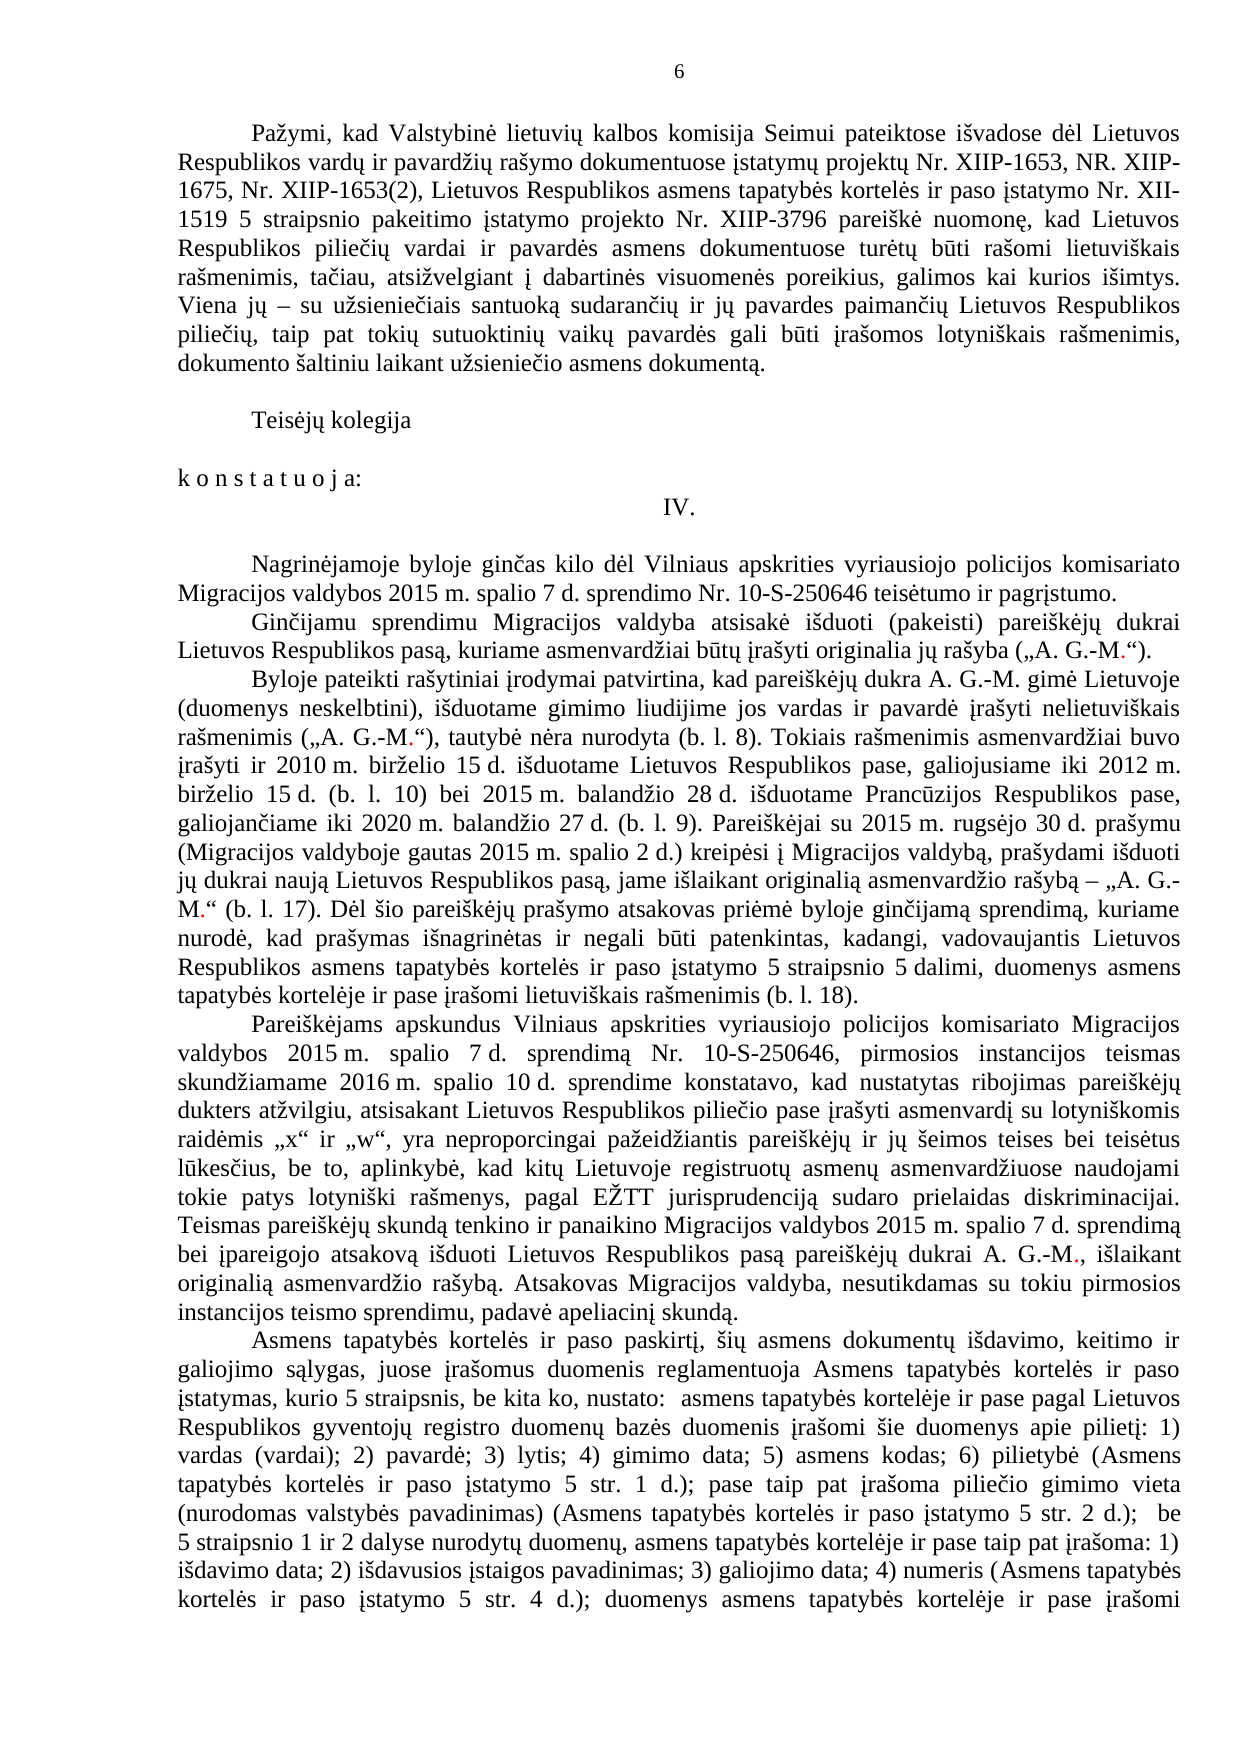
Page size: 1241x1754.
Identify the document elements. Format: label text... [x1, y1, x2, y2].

text k o n s t a t u o j a: [177, 463, 1181, 492]
text Asmens tapatybės kortelės ir paso paskirtį, šių asmens dokumentų išdavimo, keitimo ir galiojimo sąlygas, juose įrašomus duomenis reglamentuoja Asmens tapatybės kortelės ir paso įstatymas, kurio 5 straipsnis, be kita ko, nustato: asmens tapatybės kortelėje ir pase pagal Lietuvos Respublikos gyventojų registro duomenų bazės duomenis įrašomi šie duomenys apie pilietį: 1) vardas (vardai); 2) pavardė; 3) lytis; 4) gimimo data; 5) asmens kodas; 6) pilietybė (Asmens tapatybės kortelės ir paso įstatymo 5 str. 1 d.); pase taip pat įrašoma piliečio gimimo vieta (nurodomas valstybės pavadinimas) (Asmens tapatybės kortelės ir paso įstatymo 5 str. 2 d.); be 5 straipsnio 1 ir 2 dalyse nurodytų duomenų, asmens tapatybės kortelėje ir pase taip pat įrašoma: 1) išdavimo data; 2) išdavusios įstaigos pavadinimas; 3) galiojimo data; 4) numeris (Asmens tapatybės kortelės ir paso įstatymo 5 str. 4 d.); duomenys asmens tapatybės kortelėje ir pase įrašomi [177, 1326, 1181, 1613]
text IV. [177, 492, 1181, 521]
text Pažymi, kad Valstybinė lietuvių kalbos komisija Seimui pateiktose išvadose dėl Lietuvos Respublikos vardų ir pavardžių rašymo dokumentuose įstatymų projektų Nr. XIIP-1653, NR. XIIP-1675, Nr. XIIP-1653(2), Lietuvos Respublikos asmens tapatybės kortelės ir paso įstatymo Nr. XII-1519 5 straipsnio pakeitimo įstatymo projekto Nr. XIIP-3796 pareiškė nuomonę, kad Lietuvos Respublikos piliečių vardai ir pavardės asmens dokumentuose turėtų būti rašomi lietuviškais rašmenimis, tačiau, atsižvelgiant į dabartinės visuomenės poreikius, galimos kai kurios išimtys. Viena jų – su užsieniečiais santuoką sudarančių ir jų pavardes paimančių Lietuvos Respublikos piliečių, taip pat tokių sutuoktinių vaikų pavardės gali būti įrašomos lotyniškais rašmenimis, dokumento šaltiniu laikant užsieniečio asmens dokumentą. [177, 118, 1181, 377]
text Byloje pateikti rašytiniai įrodymai patvirtina, kad pareiškėjų dukra A. G.-M. gimė Lietuvoje (duomenys neskelbtini), išduotame gimimo liudijime jos vardas ir pavardė įrašyti nelietuviškais rašmenimis („A. G.-M.“), tautybė nėra nurodyta (b. l. 8). Tokiais rašmenimis asmenvardžiai buvo įrašyti ir 2010 m. birželio 15 d. išduotame Lietuvos Respublikos pase, galiojusiame iki 2012 m. birželio 15 d. (b. l. 10) bei 2015 m. balandžio 28 d. išduotame Prancūzijos Respublikos pase, galiojančiame iki 2020 m. balandžio 27 d. (b. l. 9). Pareiškėjai su 2015 m. rugsėjo 30 d. prašymu (Migracijos valdyboje gautas 2015 m. spalio 2 d.) kreipėsi į Migracijos valdybą, prašydami išduoti jų dukrai naują Lietuvos Respublikos pasą, jame išlaikant originalią asmenvardžio rašybą – „A. G.-M.“ (b. l. 17). Dėl šio pareiškėjų prašymo atsakovas priėmė byloje ginčijamą sprendimą, kuriame nurodė, kad prašymas išnagrinėtas ir negali būti patenkintas, kadangi, vadovaujantis Lietuvos Respublikos asmens tapatybės kortelės ir paso įstatymo 5 straipsnio 5 dalimi, duomenys asmens tapatybės kortelėje ir pase įrašomi lietuviškais rašmenimis (b. l. 18). [177, 664, 1181, 1009]
text Teisėjų kolegija [177, 406, 1181, 434]
text Pareiškėjams apskundus Vilniaus apskrities vyriausiojo policijos komisariato Migracijos valdybos 2015 m. spalio 7 d. sprendimą Nr. 10-S-250646, pirmosios instancijos teismas skundžiamame 2016 m. spalio 10 d. sprendime konstatavo, kad nustatytas ribojimas pareiškėjų dukters atžvilgiu, atsisakant Lietuvos Respublikos piliečio pase įrašyti asmenvardį su lotyniškomis raidėmis „x“ ir „w“, yra neproporcingai pažeidžiantis pareiškėjų ir jų šeimos teises bei teisėtus lūkesčius, be to, aplinkybė, kad kitų Lietuvoje registruotų asmenų asmenvardžiuose naudojami tokie patys lotyniški rašmenys, pagal EŽTT jurisprudenciją sudaro prielaidas diskriminacijai. Teismas pareiškėjų skundą tenkino ir panaikino Migracijos valdybos 2015 m. spalio 7 d. sprendimą bei įpareigojo atsakovą išduoti Lietuvos Respublikos pasą pareiškėjų dukrai A. G.-M., išlaikant originalią asmenvardžio rašybą. Atsakovas Migracijos valdyba, nesutikdamas su tokiu pirmosios instancijos teismo sprendimu, padavė apeliacinį skundą. [177, 1009, 1181, 1326]
text Ginčijamu sprendimu Migracijos valdyba atsisakė išduoti (pakeisti) pareiškėjų dukrai Lietuvos Respublikos pasą, kuriame asmenvardžiai būtų įrašyti originalia jų rašyba („A. G.-M.“). [177, 607, 1181, 664]
text Nagrinėjamoje byloje ginčas kilo dėl Vilniaus apskrities vyriausiojo policijos komisariato Migracijos valdybos 2015 m. spalio 7 d. sprendimo Nr. 10-S-250646 teisėtumo ir pagrįstumo. [177, 549, 1181, 607]
